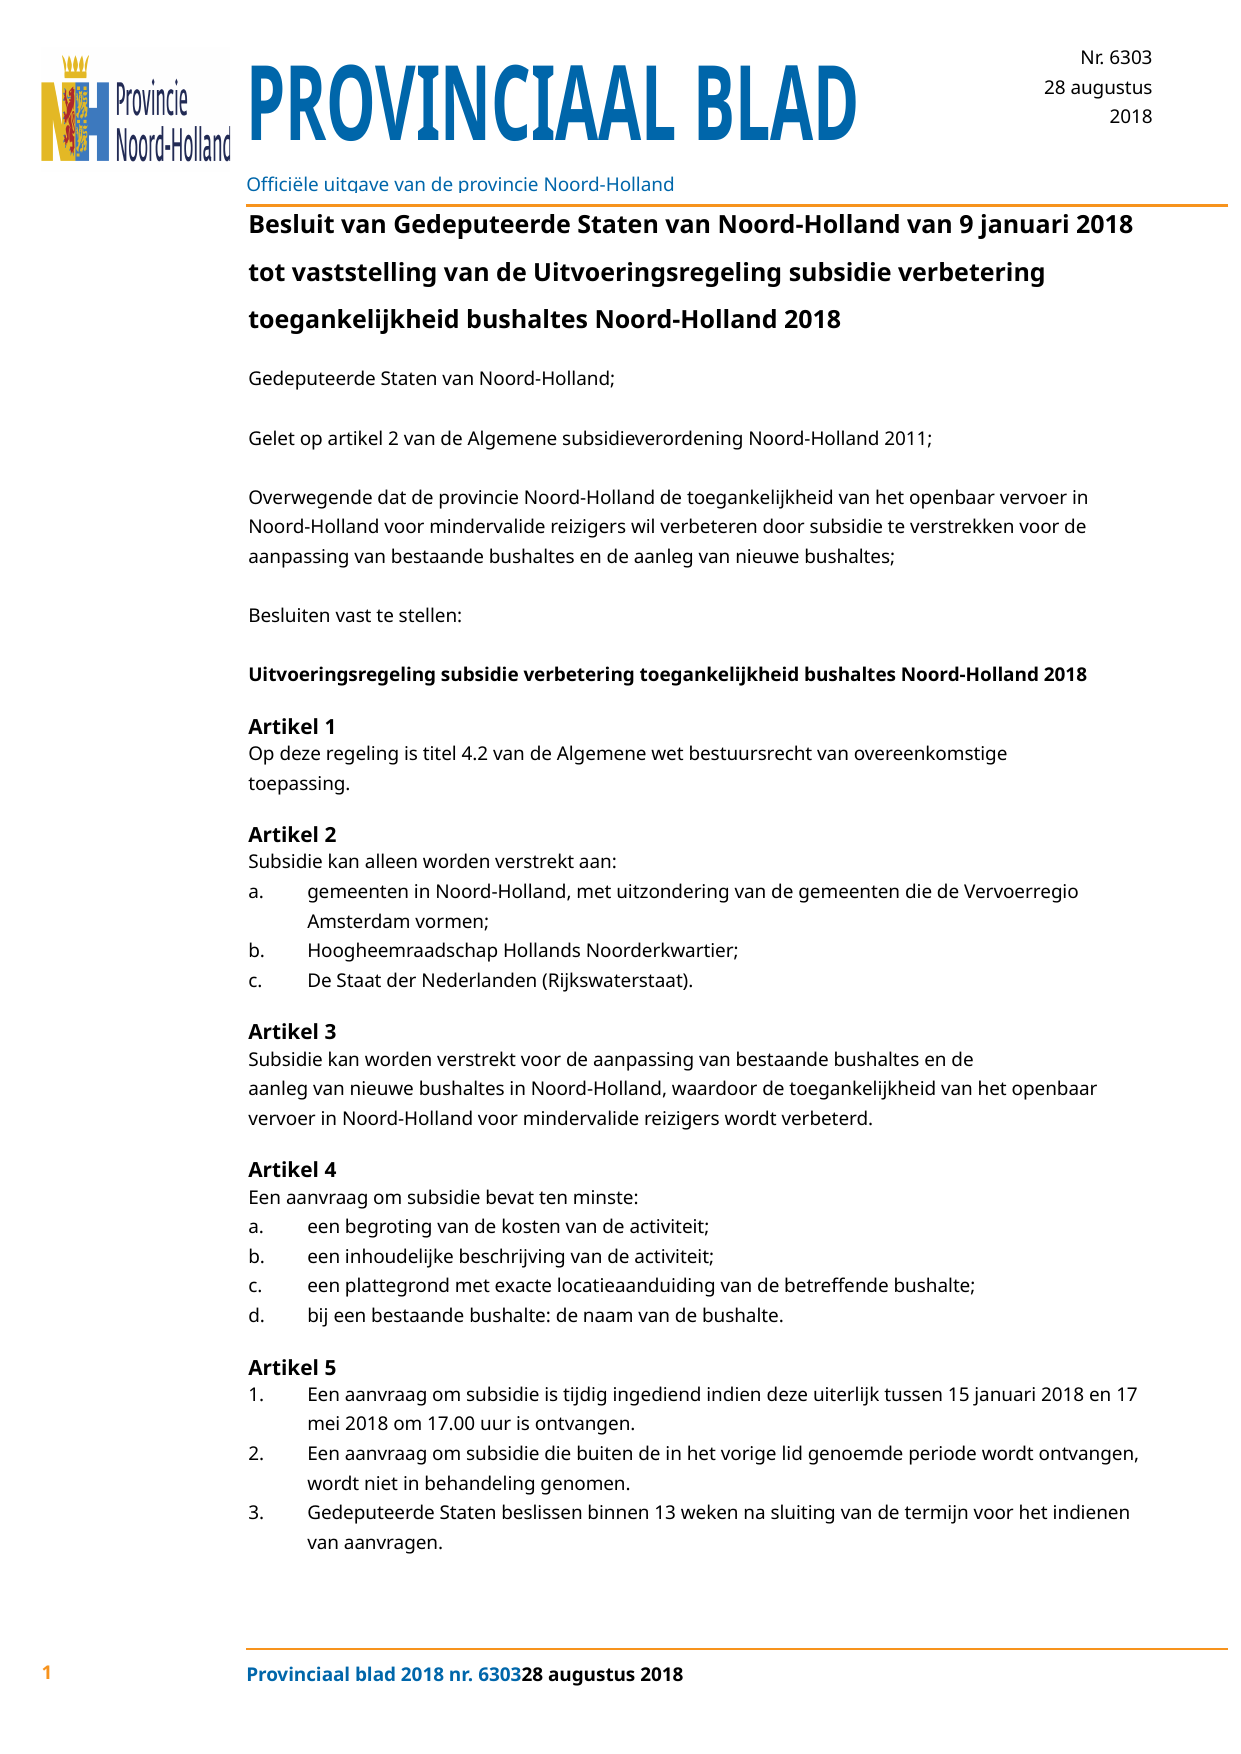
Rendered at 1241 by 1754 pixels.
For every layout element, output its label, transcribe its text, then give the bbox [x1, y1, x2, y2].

text Besluiten vast te stellen: [248, 602, 1152, 628]
list gemeenten in Noord-Holland, met uitzondering van de gemeenten die de Vervoerregio Amsterdam vormen; [248, 878, 1152, 933]
text vervoer in Noord-Holland voor mindervalide reizigers wordt verbeterd. [248, 1105, 1152, 1131]
list een plattegrond met exacte locatieaanduiding van de betreffende bushalte; [248, 1273, 1152, 1298]
text toepassing. [248, 770, 1152, 796]
text aanleg van nieuwe bushaltes in Noord-Holland, waardoor de toegankelijkheid van het openbaar [248, 1075, 1152, 1101]
text Uitvoeringsregeling subsidie verbetering toegankelijkheid bushaltes Noord-Holland 2018 [248, 661, 1152, 687]
picture [41, 47, 231, 172]
list een begroting van de kosten van de activiteit; [248, 1213, 1152, 1239]
list Een aanvraag om subsidie die buiten de in het vorige lid genoemde periode wordt ontvangen, wordt niet in behandeling genomen. [248, 1440, 1152, 1496]
text Subsidie kan alleen worden verstrekt aan: [248, 849, 1152, 874]
text Subsidie kan worden verstrekt voor de aanpassing van bestaande bushaltes en de [248, 1046, 1152, 1072]
text Gedeputeerde Staten van Noord-Holland; [248, 366, 1152, 391]
list bij een bestaande bushalte: de naam van de bushalte. [248, 1302, 1152, 1328]
text Artikel 4 [248, 1155, 1152, 1184]
text Besluit van Gedeputeerde Staten van Noord-Holland van 9 januari 2018 tot vaststelling van de Uitvoeringsregeling subsidie verbetering toegankelijkheid bushaltes Noord-Holland 2018 [248, 207, 1152, 336]
text Op deze regeling is titel 4.2 van de Algemene wet bestuursrecht van overeenkomstige [248, 740, 1152, 766]
text Gelet op artikel 2 van de Algemene subsidieverordening Noord-Holland 2011; [248, 425, 1152, 450]
text Artikel 1 [248, 712, 1152, 740]
text Overwegende dat de provincie Noord-Holland de toegankelijkheid van het openbaar vervoer in Noord-Holland voor mindervalide reizigers wil verbeteren door subsidie te verstrekken voor de aanpassing van bestaande bushaltes en de aanleg van nieuwe bushaltes; [248, 484, 1152, 569]
list De Staat der Nederlanden (Rijkswaterstaat). [248, 967, 1152, 993]
list Gedeputeerde Staten beslissen binnen 13 weken na sluiting van de termijn voor het indienen van aanvragen. [248, 1499, 1152, 1555]
list Hoogheemraadschap Hollands Noorderkwartier; [248, 937, 1152, 963]
text Een aanvraag om subsidie bevat ten minste: [248, 1184, 1152, 1209]
list een inhoudelijke beschrijving van de activiteit; [248, 1243, 1152, 1269]
text Artikel 5 [248, 1353, 1152, 1381]
list Een aanvraag om subsidie is tijdig ingediend indien deze uiterlijk tussen 15 januari 2018 en 17 mei 2018 om 17.00 uur is ontvangen. [248, 1381, 1152, 1436]
text Artikel 2 [248, 820, 1152, 849]
text Artikel 3 [248, 1017, 1152, 1046]
